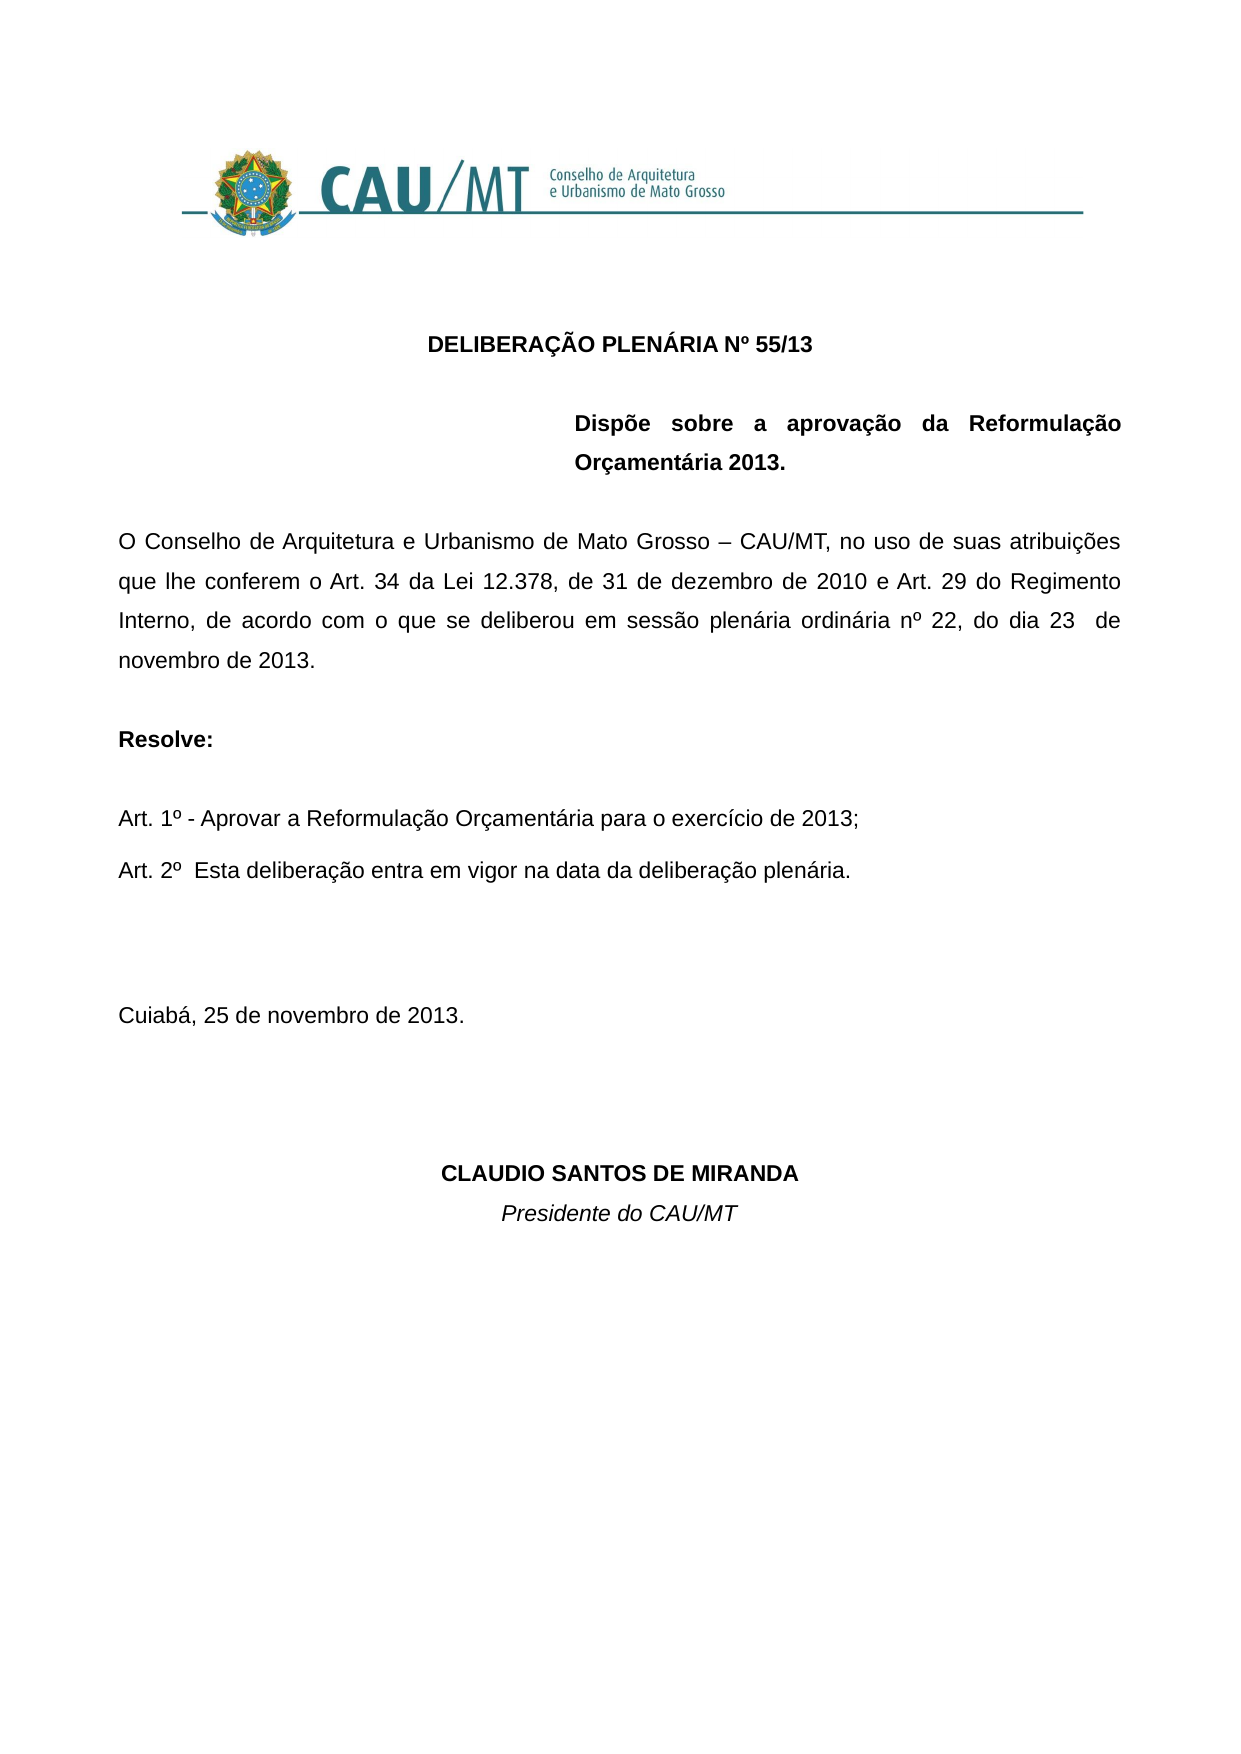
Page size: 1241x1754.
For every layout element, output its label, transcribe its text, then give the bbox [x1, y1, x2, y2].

text Art. 1º - Aprovar a Reformulação Orçamentária para o exercício de 2013; [118, 804, 1122, 831]
picture [181, 148, 1084, 238]
text Art. 2º Esta deliberação entra em vigor na data da deliberação plenária. [118, 857, 1122, 884]
text Dispõe sobre a aprovação da Reformulação Orçamentária 2013. [574, 410, 1122, 476]
text CLAUDIO SANTOS DE MIRANDA [118, 1160, 1122, 1186]
text O Conselho de Arquitetura e Urbanismo de Mato Grosso – CAU/MT, no uso de suas atribuições que lhe conferem o Art. 34 da Lei 12.378, de 31 de dezembro de 2010 e Art. 29 do Regimento Interno, de acordo com o que se deliberou em sessão plenária ordinária nº 22, do dia 23 de novembro de 2013. [118, 528, 1122, 673]
text Presidente do CAU/MT [118, 1199, 1122, 1226]
text Cuiabá, 25 de novembro de 2013. [118, 1002, 1122, 1028]
text DELIBERAÇÃO PLENÁRIA Nº 55/13 [118, 331, 1122, 357]
text Resolve: [118, 726, 1122, 752]
